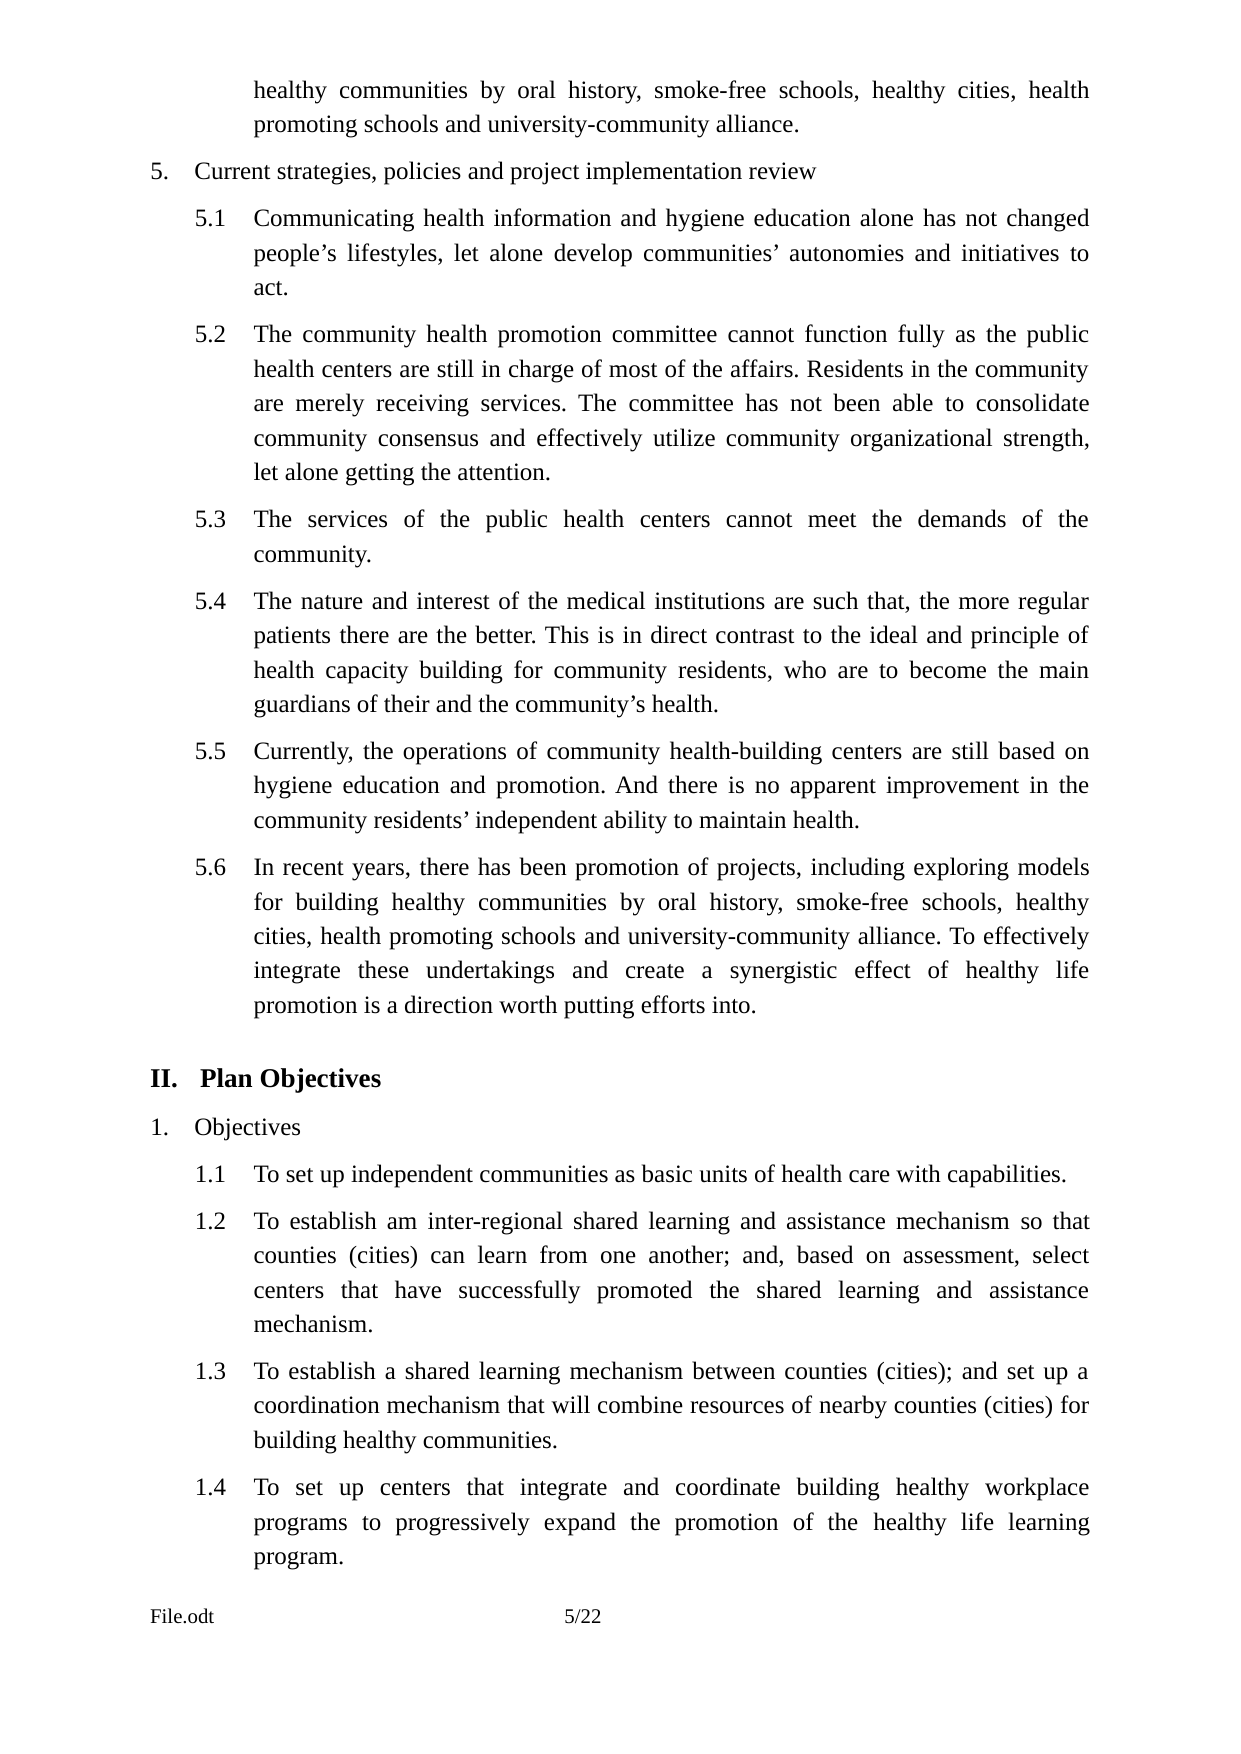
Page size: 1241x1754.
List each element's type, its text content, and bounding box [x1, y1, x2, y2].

subtitle 1.2 To establish am inter-regional shared learning and assistance mechanism so that counties (cities) can learn from one another; and, based on assessment, select centers that have successfully promoted the shared learning and assistance mechanism. [194, 1206, 1090, 1338]
subtitle 1.4 To set up centers that integrate and coordinate building healthy workplace programs to progressively expand the promotion of the healthy life learning program. [194, 1472, 1090, 1570]
subtitle 5.2 The community health promotion committee cannot function fully as the public health centers are still in charge of most of the affairs. Residents in the community are merely receiving services. The committee has not been able to consolidate community consensus and effectively utilize community organizational strength, let alone getting the attention. [194, 319, 1090, 486]
subtitle 5.3 The services of the public health centers cannot meet the demands of the community. [194, 504, 1090, 567]
subtitle 5.1 Communicating health information and hygiene education alone has not changed people’s lifestyles, let alone develop communities’ autonomies and initiatives to act. [194, 203, 1090, 301]
subtitle 5.4 The nature and interest of the medical institutions are such that, the more regular patients there are the better. This is in direct contrast to the ideal and principle of health capacity building for community residents, who are to become the main guardians of their and the community’s health. [194, 586, 1090, 718]
subtitle 1. Objectives [150, 1112, 1090, 1141]
subtitle 5.6 In recent years, there has been promotion of projects, including exploring models for building healthy communities by oral history, smoke-free schools, healthy cities, health promoting schools and university-community alliance. To effectively integrate these undertakings and create a synergistic effect of healthy life promotion is a direction worth putting efforts into. [194, 852, 1090, 1019]
subtitle 1.3 To establish a shared learning mechanism between counties (cities); and set up a coordination mechanism that will combine resources of nearby counties (cities) for building healthy communities. [194, 1356, 1090, 1454]
subtitle 1.1 To set up independent communities as basic units of health care with capabilities. [194, 1159, 1090, 1187]
subtitle II. Plan Objectives [150, 1062, 1090, 1093]
subtitle healthy communities by oral history, smoke-free schools, healthy cities, health promoting schools and university-community alliance. [194, 75, 1090, 138]
subtitle 5.5 Currently, the operations of community health-building centers are still based on hygiene education and promotion. And there is no apparent improvement in the community residents’ independent ability to maintain health. [194, 736, 1090, 834]
subtitle 5. Current strategies, policies and project implementation review [150, 156, 1090, 185]
